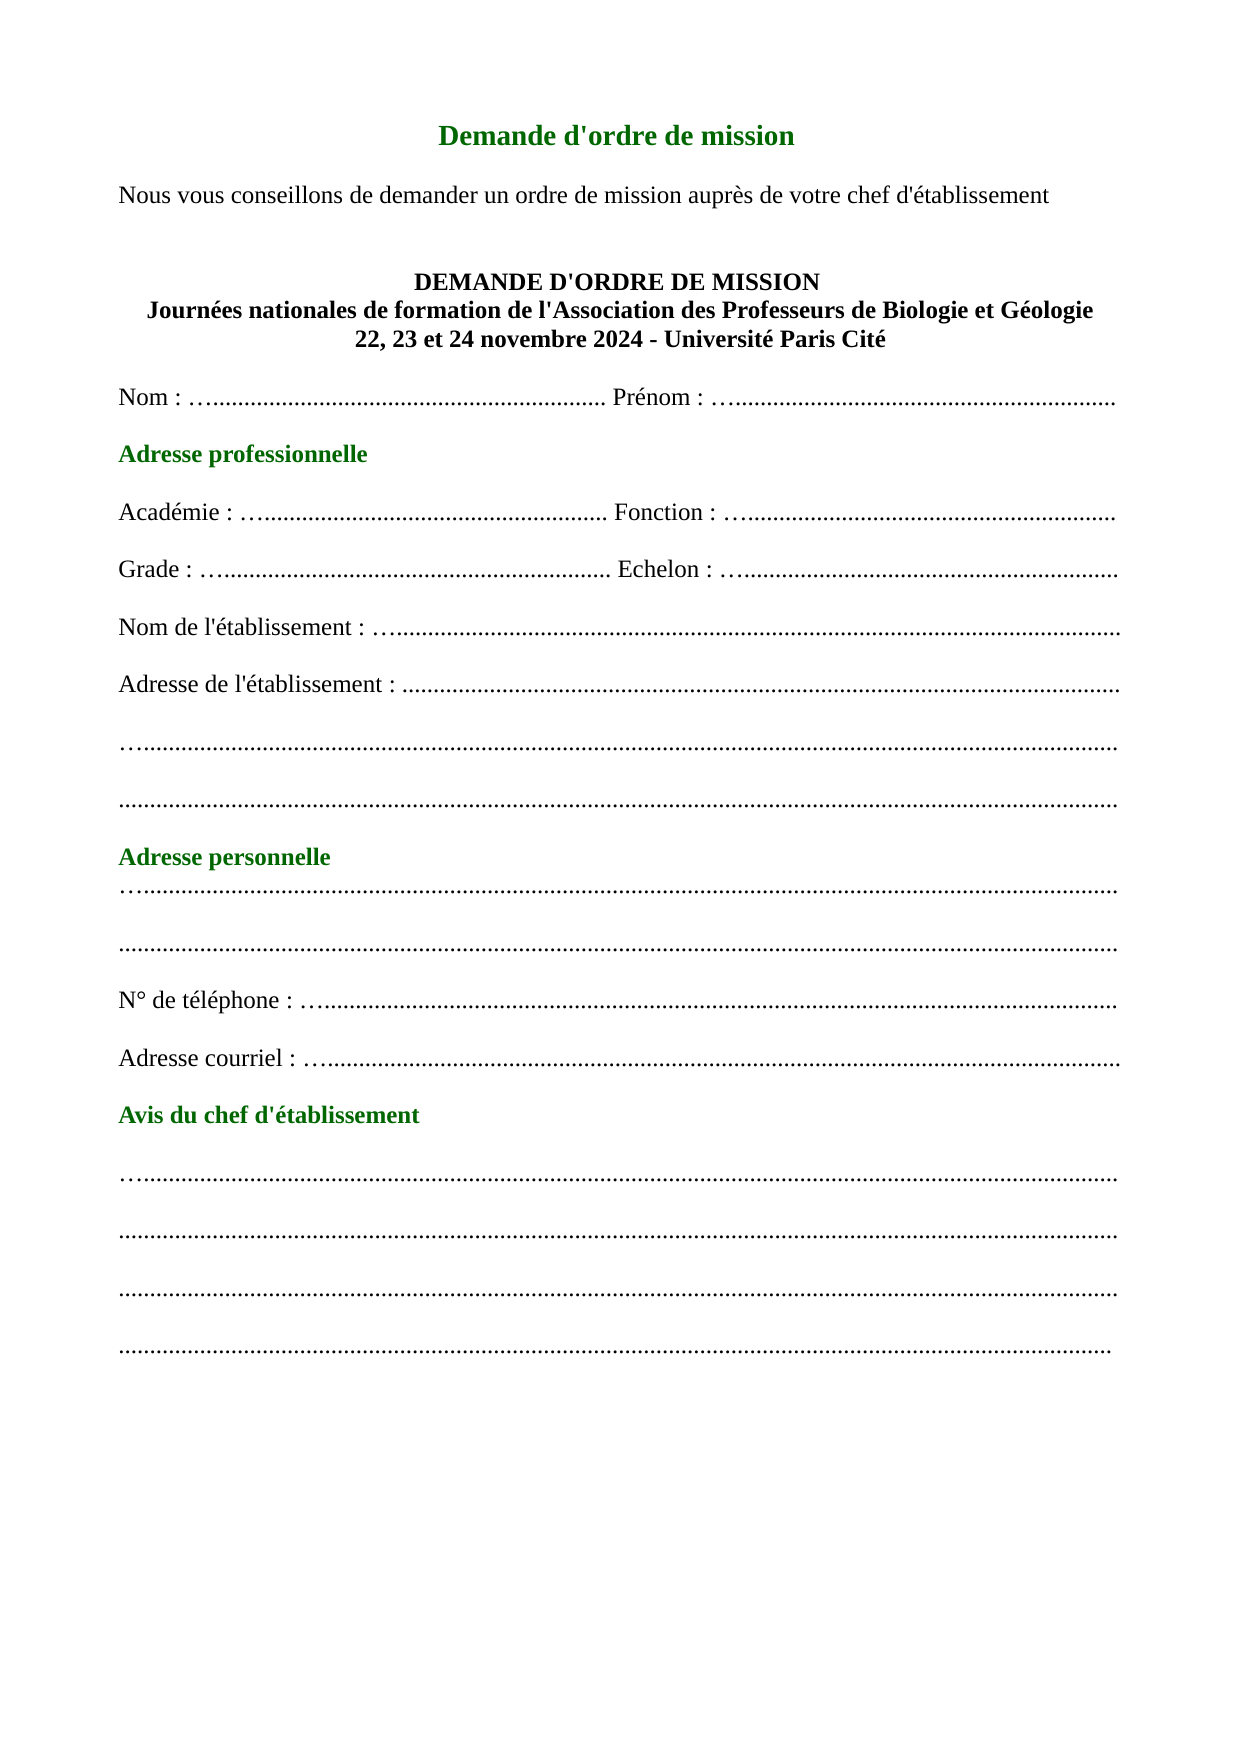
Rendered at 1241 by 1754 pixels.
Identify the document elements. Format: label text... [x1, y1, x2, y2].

text ............................................................................................................................................................... [118, 1330, 1122, 1359]
text Nom de l'établissement : ….................................................................................................................... [118, 612, 1122, 640]
text Adresse personnelle [118, 842, 1122, 870]
text 22, 23 et 24 novembre 2024 - Université Paris Cité [118, 324, 1122, 353]
text Nous vous conseillons de demander un ordre de mission auprès de votre chef d'établissement [118, 180, 1122, 209]
text N° de téléphone : …............................................................................................................................... [118, 985, 1122, 1014]
text ................................................................................................................................................................ [118, 928, 1122, 957]
text Demande d'ordre de mission [118, 118, 1122, 152]
text Journées nationales de formation de l'Association des Professeurs de Biologie et Géologie [118, 295, 1122, 324]
text Adresse professionnelle [118, 439, 1122, 468]
text Adresse courriel : …............................................................................................................................... [118, 1043, 1122, 1072]
text Académie : …....................................................... Fonction : …........................................................... [118, 497, 1122, 525]
text Nom : …............................................................... Prénom : …............................................................. [118, 382, 1122, 410]
text Grade : ….............................................................. Echelon : …............................................................ [118, 554, 1122, 583]
text ................................................................................................................................................................ [118, 1273, 1122, 1302]
text Adresse de l'établissement : ................................................................................................................... [118, 669, 1122, 698]
text ................................................................................................................................................................ [118, 1215, 1122, 1244]
text …............................................................................................................................................................ [118, 1158, 1122, 1187]
text DEMANDE D'ORDRE DE MISSION [118, 267, 1122, 295]
text …............................................................................................................................................................ [118, 727, 1122, 755]
text ................................................................................................................................................................ [118, 784, 1122, 813]
text Avis du chef d'établissement [118, 1100, 1122, 1129]
text …............................................................................................................................................................ [118, 870, 1122, 899]
